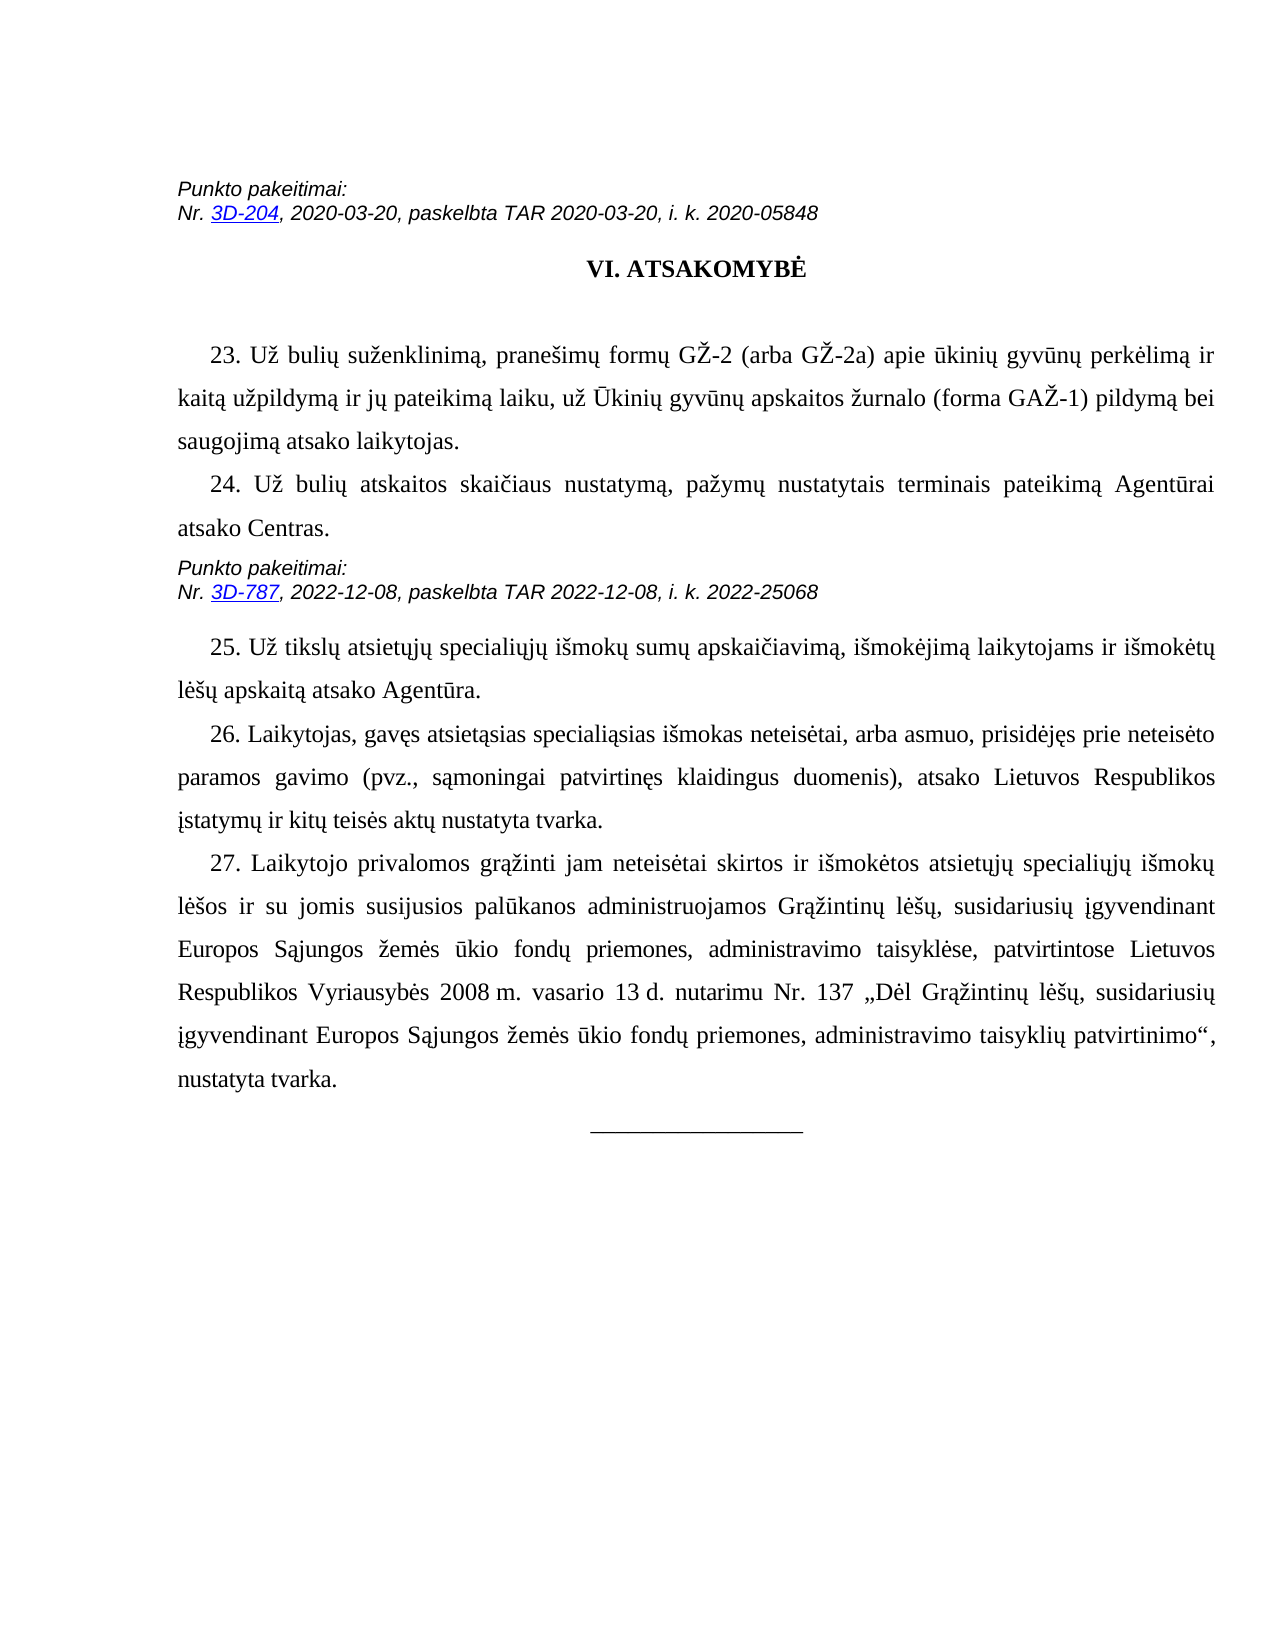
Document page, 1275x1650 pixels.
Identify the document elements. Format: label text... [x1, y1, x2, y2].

text 25. Už tikslų atsietųjų specialiųjų išmokų sumų apskaičiavimą, išmokėjimą laikytojams ir išmokėtų lėšų apskaitą atsako Agentūra. [177, 632, 1216, 704]
text VI. ATSAKOMYBĖ [177, 254, 1216, 283]
text Punkto pakeitimai: [177, 177, 1216, 201]
text 23. Už bulių suženklinimą, pranešimų formų GŽ-2 (arba GŽ-2a) apie ūkinių gyvūnų perkėlimą ir kaitą užpildymą ir jų pateikimą laiku, už Ūkinių gyvūnų apskaitos žurnalo (forma GAŽ-1) pildymą bei saugojimą atsako laikytojas. [177, 340, 1216, 455]
text Nr. 3D-204, 2020-03-20, paskelbta TAR 2020-03-20, i. k. 2020-05848 [177, 201, 1216, 225]
text _________________ [177, 1107, 1216, 1136]
text Nr. 3D-787, 2022-12-08, paskelbta TAR 2022-12-08, i. k. 2022-25068 [177, 580, 1216, 604]
text 24. Už bulių atskaitos skaičiaus nustatymą, pažymų nustatytais terminais pateikimą Agentūrai atsako Centras. [177, 469, 1216, 541]
text 27. Laikytojo privalomos grąžinti jam neteisėtai skirtos ir išmokėtos atsietųjų specialiųjų išmokų lėšos ir su jomis susijusios palūkanos administruojamos Grąžintinų lėšų, susidariusių įgyvendinant Europos Sąjungos žemės ūkio fondų priemones, administravimo taisyklėse, patvirtintose Lietuvos Respublikos Vyriausybės 2008 m. vasario 13 d. nutarimu Nr. 137 „Dėl Grąžintinų lėšų, susidariusių įgyvendinant Europos Sąjungos žemės ūkio fondų priemones, administravimo taisyklių patvirtinimo“, nustatyta tvarka. [177, 848, 1216, 1092]
text Punkto pakeitimai: [177, 556, 1216, 580]
text 26. Laikytojas, gavęs atsietąsias specialiąsias išmokas neteisėtai, arba asmuo, prisidėjęs prie neteisėto paramos gavimo (pvz., sąmoningai patvirtinęs klaidingus duomenis), atsako Lietuvos Respublikos įstatymų ir kitų teisės aktų nustatyta tvarka. [177, 719, 1216, 834]
